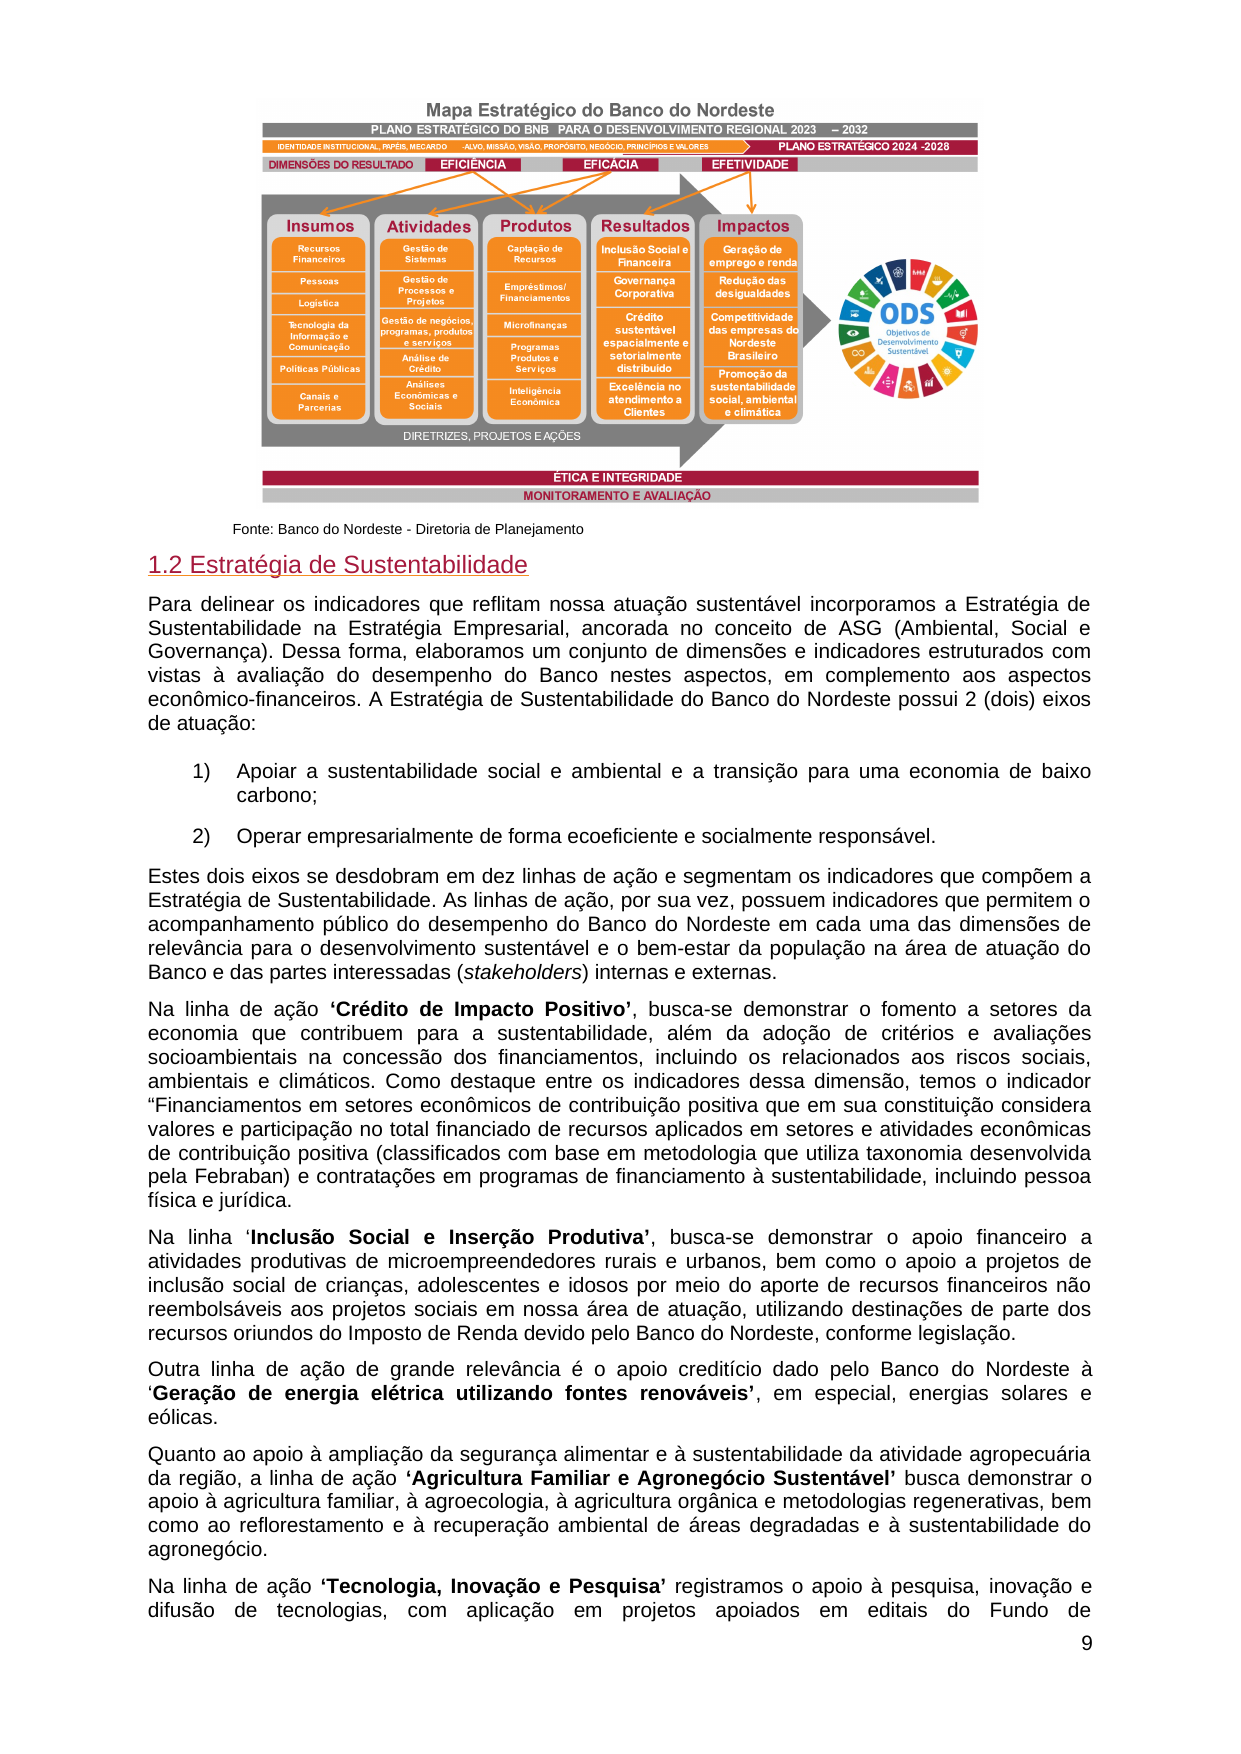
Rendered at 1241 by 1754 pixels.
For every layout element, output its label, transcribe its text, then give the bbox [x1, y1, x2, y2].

text Na linha ‘Inclusão Social e Inserção Produtiva’, busca-se demonstrar o apoio financeiro a atividades produtivas de microempreendedores rurais e urbanos, bem como o apoio a projetos de inclusão social de crianças, adolescentes e idosos por meio do aporte de recursos financeiros não reembolsáveis aos projetos sociais em nossa área de atuação, utilizando destinações de parte dos recursos oriundos do Imposto de Renda devido pelo Banco do Nordeste, conforme legislação. [148, 1225, 1092, 1344]
list Fonte: Banco do Nordeste - Diretoria de Planejamento [148, 521, 1092, 538]
list Operar empresarialmente de forma ecoeficiente e socialmente responsável. [192, 824, 1092, 848]
text Na linha de ação ‘Crédito de Impacto Positivo’, busca-se demonstrar o fomento a setores da economia que contribuem para a sustentabilidade, além da adoção de critérios e avaliações socioambientais na concessão dos financiamentos, incluindo os relacionados aos riscos sociais, ambientais e climáticos. Como destaque entre os indicadores dessa dimensão, temos o indicador “Financiamentos em setores econômicos de contribuição positiva que em sua constituição considera valores e participação no total financiado de recursos aplicados em setores e atividades econômicas de contribuição positiva (classificados com base em metodologia que utiliza taxonomia desenvolvida pela Febraban) e contratações em programas de financiamento à sustentabilidade, incluindo pessoa física e jurídica. [148, 997, 1092, 1212]
text Outra linha de ação de grande relevância é o apoio creditício dado pelo Banco do Nordeste à ‘Geração de energia elétrica utilizando fontes renováveis’, em especial, energias solares e eólicas. [148, 1357, 1092, 1429]
text Na linha de ação ‘Tecnologia, Inovação e Pesquisa’ registramos o apoio à pesquisa, inovação e difusão de tecnologias, com aplicação em projetos apoiados em editais do Fundo de [148, 1574, 1092, 1622]
list Apoiar a sustentabilidade social e ambiental e a transição para uma economia de baixo carbono; [192, 759, 1092, 807]
text Estes dois eixos se desdobram em dez linhas de ação e segmentam os indicadores que compõem a Estratégia de Sustentabilidade. As linhas de ação, por sua vez, possuem indicadores que permitem o acompanhamento público do desempenho do Banco do Nordeste em cada uma das dimensões de relevância para o desenvolvimento sustentável e o bem-estar da população na área de atuação do Banco e das partes interessadas (stakeholders) internas e externas. [148, 864, 1092, 984]
text Para delinear os indicadores que reflitam nossa atuação sustentável incorporamos a Estratégia de Sustentabilidade na Estratégia Empresarial, ancorada no conceito de ASG (Ambiental, Social e Governança). Dessa forma, elaboramos um conjunto de dimensões e indicadores estruturados com vistas à avaliação do desempenho do Banco nestes aspectos, em complemento aos aspectos econômico-financeiros. A Estratégia de Sustentabilidade do Banco do Nordeste possui 2 (dois) eixos de atuação: [148, 591, 1092, 735]
subtitle 1.2 Estratégia de Sustentabilidade [148, 550, 1092, 579]
text Quanto ao apoio à ampliação da segurança alimentar e à sustentabilidade da atividade agropecuária da região, a linha de ação ‘Agricultura Familiar e Agronegócio Sustentável’ busca demonstrar o apoio à agricultura familiar, à agroecologia, à agricultura orgânica e metodologias regenerativas, bem como ao reflorestamento e à recuperação ambiental de áreas degradadas e à sustentabilidade do agronegócio. [148, 1441, 1092, 1561]
